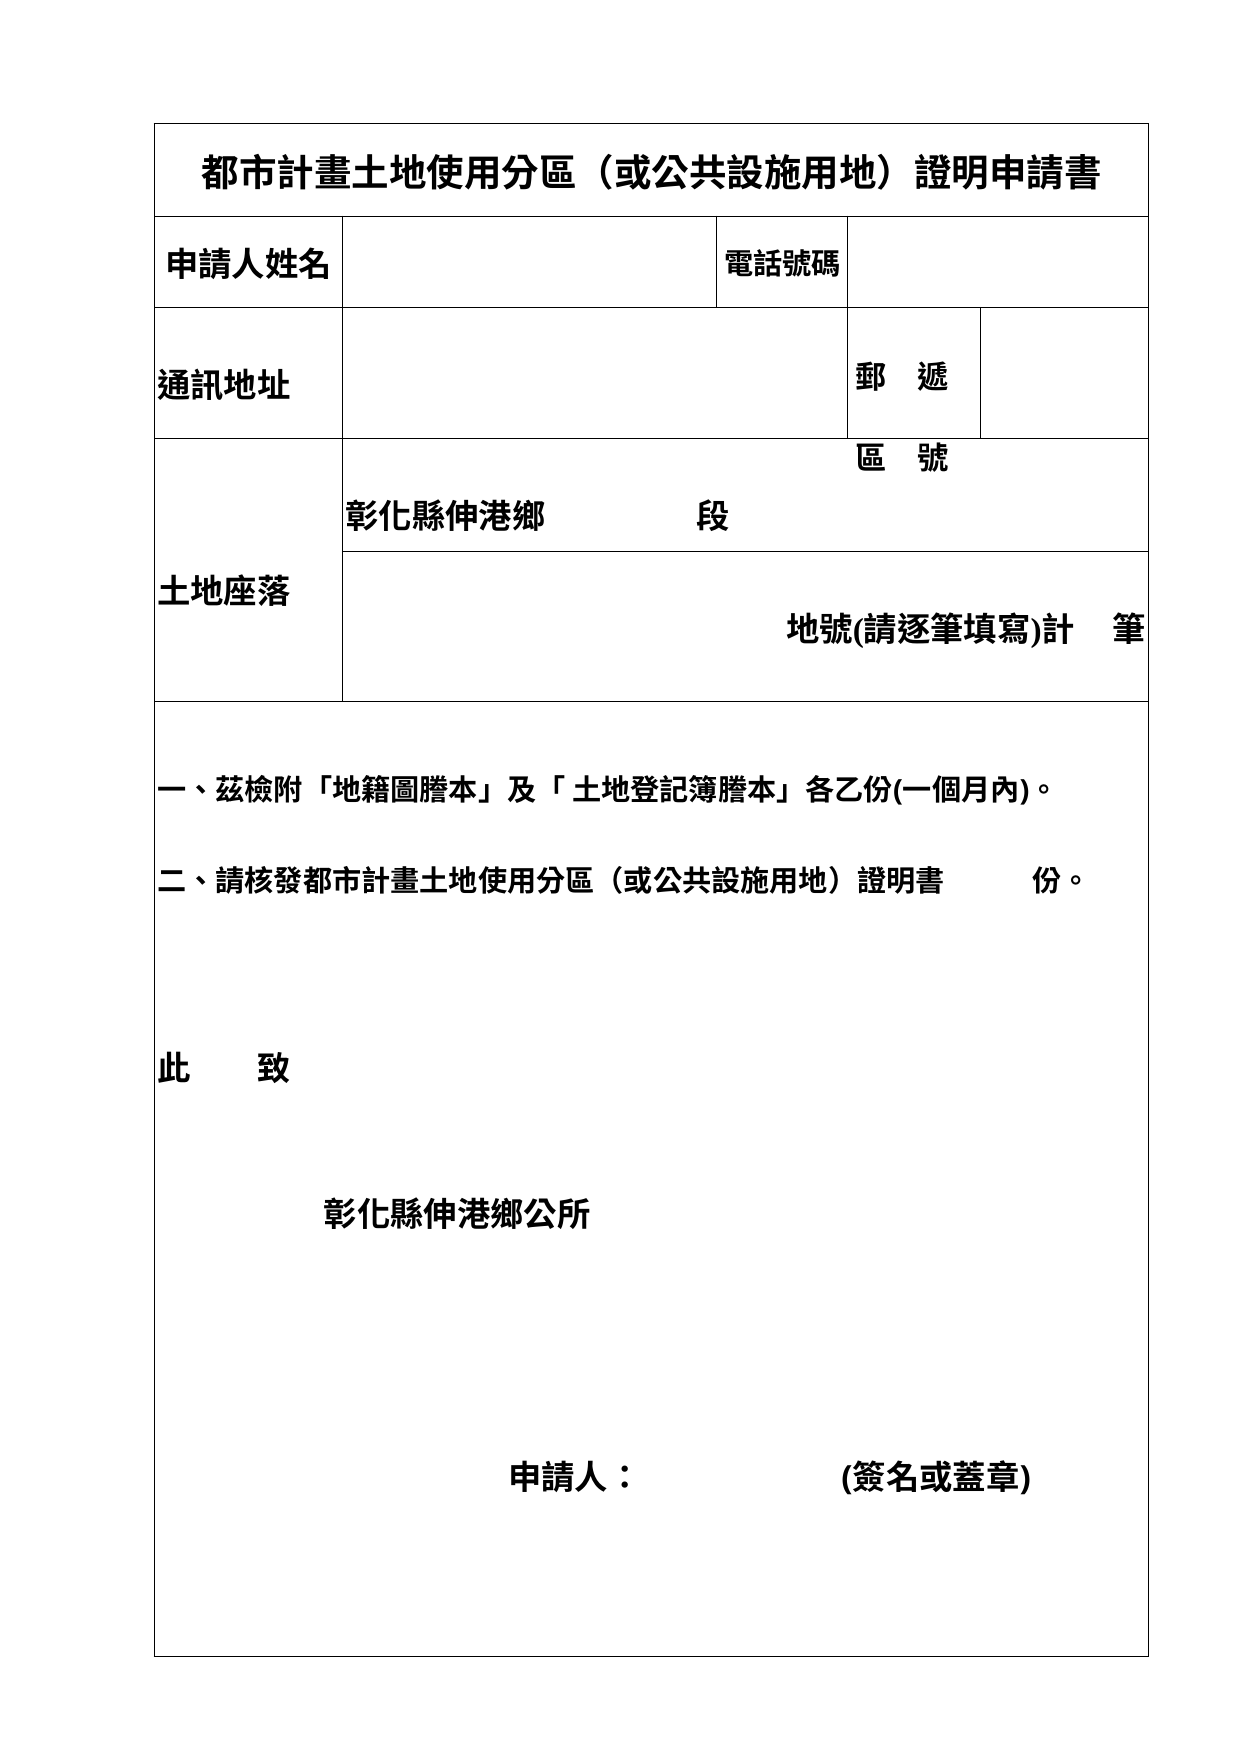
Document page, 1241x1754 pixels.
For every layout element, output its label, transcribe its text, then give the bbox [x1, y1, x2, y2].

table_cell 彰化縣伸港鄉 段 [343, 439, 1148, 551]
table_cell 申請人姓名 [155, 217, 342, 307]
table_cell 通訊地址 [155, 308, 342, 437]
table_cell 一、茲檢附「地籍圖謄本」及「 土地登記簿謄本」各乙份(一個月內)。 二、請核發都市計畫土地使用分區（或公共設施用地）證明書 份。 此 致 彰化縣伸港鄉公所 申請人： (簽名或蓋章) [155, 702, 1148, 1656]
table_cell 土地座落 [155, 439, 342, 701]
table_cell 地號(請逐筆填寫)計 筆 [343, 552, 1148, 701]
table_cell [343, 308, 847, 437]
table_cell [848, 217, 1148, 307]
table_cell [343, 217, 716, 307]
table_cell [981, 308, 1148, 437]
table_header 都市計畫土地使用分區（或公共設施用地）證明申請書 [155, 124, 1148, 216]
table_cell [848, 308, 980, 437]
table_cell 電話號碼 [717, 217, 847, 307]
